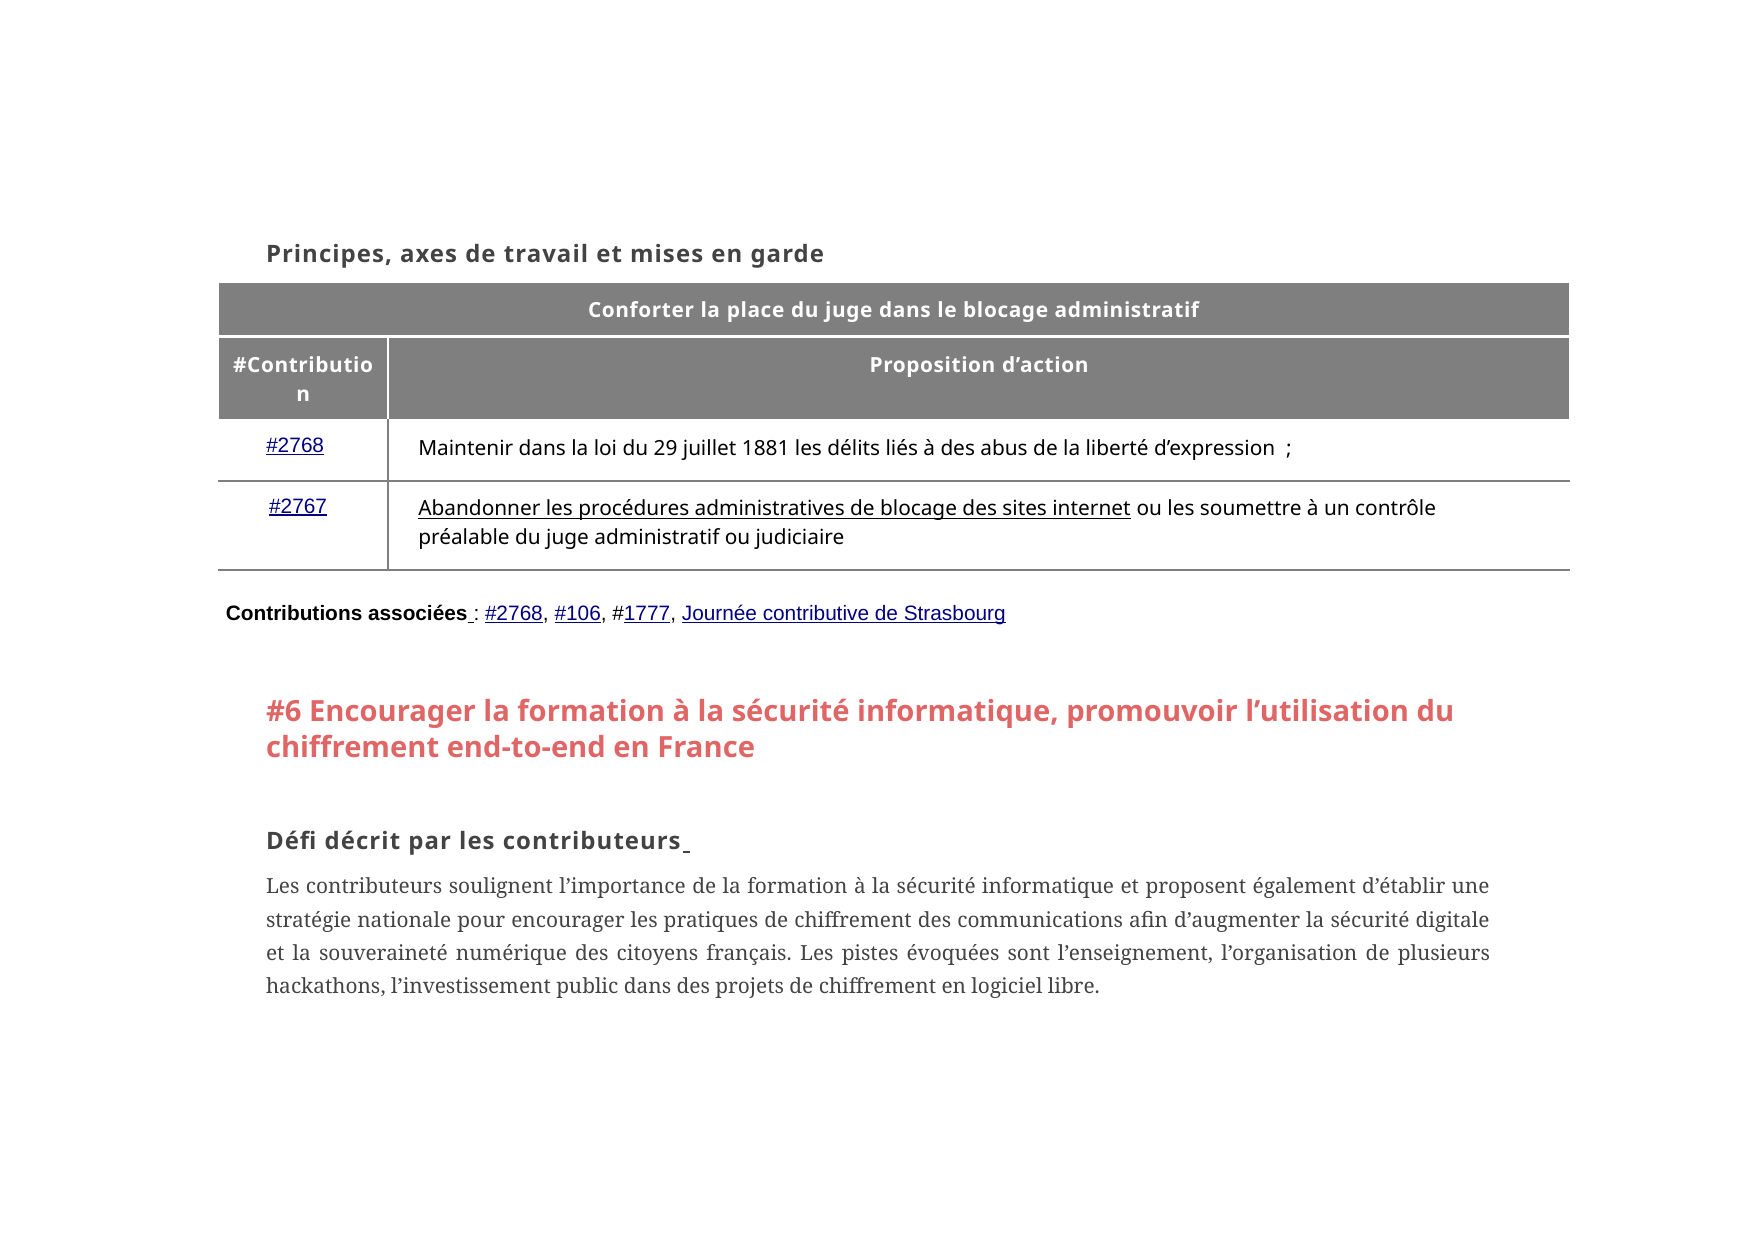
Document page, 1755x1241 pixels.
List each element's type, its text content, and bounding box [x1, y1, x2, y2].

text Les contributeurs soulignent l’importance de la formation à la sécurité informatique et proposent également d’établir une stratégie nationale pour encourager les pratiques de chiffrement des communications afin d’augmenter la sécurité digitale et la souveraineté numérique des citoyens français. Les pistes évoquées sont l’enseignement, l’organisation de plusieurs hackathons, l’investissement public dans des projets de chiffrement en logiciel libre. [266, 867, 1492, 1001]
table_cell Maintenir dans la loi du 29 juillet 1881 les délits liés à des abus de la liberté d’expression ; [389, 421, 1570, 480]
text Défi décrit par les contributeurs [266, 823, 1551, 856]
table_cell Proposition d’action [389, 338, 1569, 419]
text Contributions associées : #2768, #106, #1777, Journée contributive de Strasbourg [226, 601, 1518, 625]
table_header Conforter la place du juge dans le blocage administratif [219, 283, 1569, 335]
text Principes, axes de travail et mises en garde [266, 237, 1551, 269]
table_cell Abandonner les procédures administratives de blocage des sites internet ou les soumettre à un contrôle préalable du juge administratif ou judiciaire [389, 482, 1570, 568]
table_cell #2768 [218, 421, 387, 480]
table_cell #Contribution [219, 338, 387, 419]
table_cell #2767 [218, 482, 387, 568]
text #6 Encourager la formation à la sécurité informatique, promouvoir l’utilisation du chiffrement end-to-end en France [266, 693, 1492, 764]
